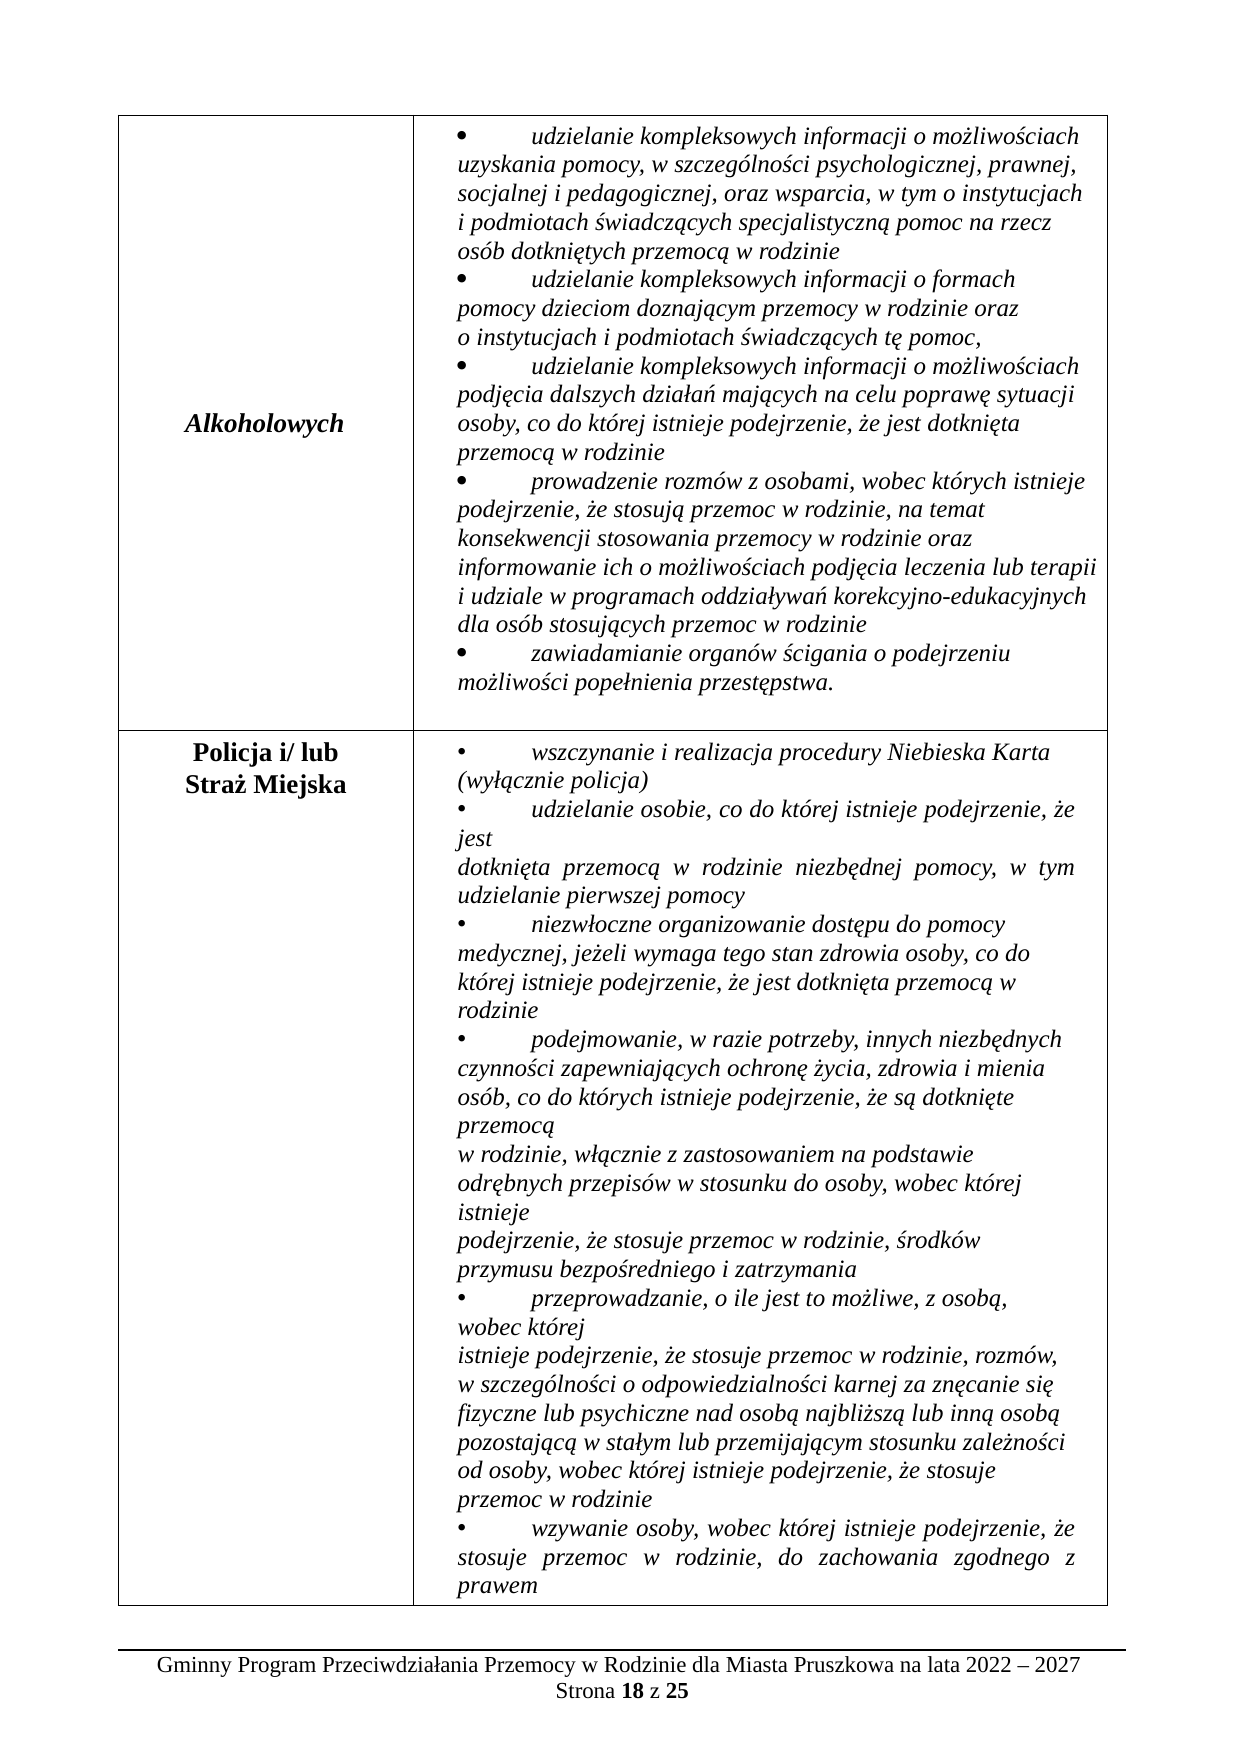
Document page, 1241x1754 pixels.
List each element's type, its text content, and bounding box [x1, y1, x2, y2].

table_cell Alkoholowych [119, 116, 413, 730]
table_cell Policja i/ lub Straż Miejska [119, 731, 413, 1605]
table_cell diagnoza sytuacji i potrzeb osoby, co do której istnieje podejrzenie, że jest dotknięta przemocą w rodzinie wszczynanie i realizacja procedury Niebieska Karta udzielanie kompleksowych informacji o możliwościach uzyskania pomocy, w szczególności psychologicznej, prawnej, socjalnej i pedagogicznej, oraz wsparcia, w tym o instytucjach i podmiotach świadczących specjalistyczną pomoc na rzecz osób dotkniętych przemocą w rodzinie udzielanie kompleksowych informacji o formach pomocy dzieciom doznającym przemocy w rodzinie oraz o instytucjach i podmiotach świadczących tę pomoc, udzielanie kompleksowych informacji o możliwościach podjęcia dalszych działań mających na celu poprawę sytuacji osoby, co do której istnieje podejrzenie, że jest dotknięta przemocą w rodzinie prowadzenie rozmów z osobami, wobec których istnieje podejrzenie, że stosują przemoc w rodzinie, na temat konsekwencji stosowania przemocy w rodzinie oraz informowanie ich o możliwościach podjęcia leczenia lub terapii i udziale w programach oddziaływań korekcyjno-edukacyjnych dla osób stosujących przemoc w rodzinie zawiadamianie organów ścigania o podejrzeniu możliwości popełnienia przestępstwa. [414, 116, 1107, 730]
table_cell wszczynanie i realizacja procedury Niebieska Karta (wyłącznie policja) udzielanie osobie, co do której istnieje podejrzenie, że jest dotknięta przemocą w rodzinie niezbędnej pomocy, w tym udzielanie pierwszej pomocy niezwłoczne organizowanie dostępu do pomocy medycznej, jeżeli wymaga tego stan zdrowia osoby, co do której istnieje podejrzenie, że jest dotknięta przemocą w rodzinie podejmowanie, w razie potrzeby, innych niezbędnych czynności zapewniających ochronę życia, zdrowia i mienia osób, co do których istnieje podejrzenie, że są dotknięte przemocą w rodzinie, włącznie z zastosowaniem na podstawie odrębnych przepisów w stosunku do osoby, wobec której istnieje podejrzenie, że stosuje przemoc w rodzinie, środków przymusu bezpośredniego i zatrzymania przeprowadzanie, o ile jest to możliwe, z osobą, wobec której istnieje podejrzenie, że stosuje przemoc w rodzinie, rozmów, w szczególności o odpowiedzialności karnej za znęcanie się fizyczne lub psychiczne nad osobą najbliższą lub inną osobą pozostającą w stałym lub przemijającym stosunku zależności od osoby, wobec której istnieje podejrzenie, że stosuje przemoc w rodzinie wzywanie osoby, wobec której istnieje podejrzenie, że stosuje przemoc w rodzinie, do zachowania zgodnego z prawem [414, 731, 1107, 1605]
